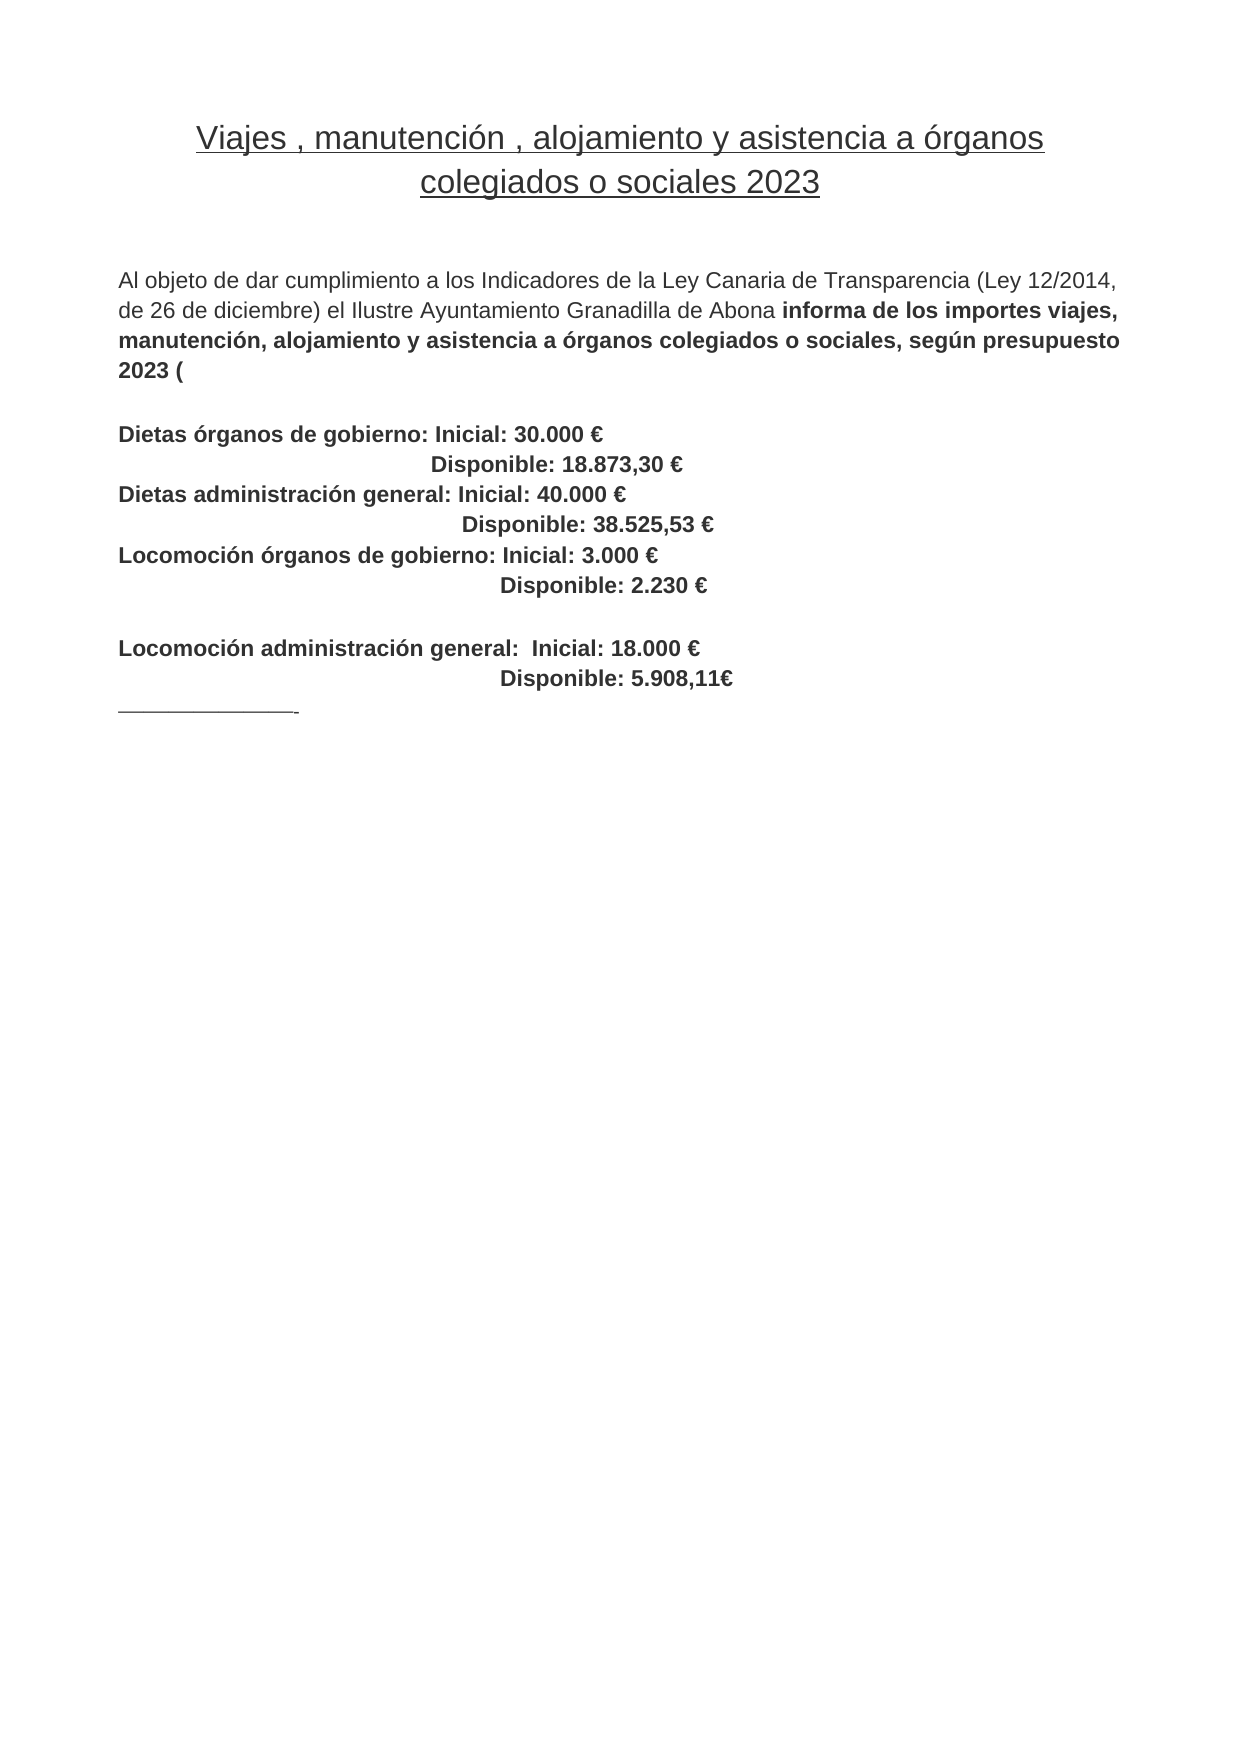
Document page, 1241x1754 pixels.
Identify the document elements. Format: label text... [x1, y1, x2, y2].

text Disponible: 38.525,53 € [118, 511, 1122, 538]
text ———————- [118, 695, 1122, 724]
text Viajes , manutención , alojamiento y asistencia a órganos colegiados o sociales 2023 [118, 118, 1122, 201]
text Disponible: 2.230 € [118, 572, 1122, 598]
text Disponible: 18.873,30 € [118, 451, 1122, 477]
text Al objeto de dar cumplimiento a los Indicadores de la Ley Canaria de Transparencia (Ley 12/2014, de 26 de diciembre) el Ilustre Ayuntamiento Granadilla de Abona informa de los importes viajes, manutención, alojamiento y asistencia a órganos colegiados o sociales, según presupuesto 2023 ( [118, 267, 1122, 384]
text Dietas órganos de gobierno: Inicial: 30.000 € [118, 421, 1122, 447]
text Disponible: 5.908,11€ [118, 665, 1122, 692]
text Locomoción órganos de gobierno: Inicial: 3.000 € [118, 542, 1122, 568]
text Locomoción administración general: Inicial: 18.000 € [118, 635, 1122, 661]
text Dietas administración general: Inicial: 40.000 € [118, 481, 1122, 507]
